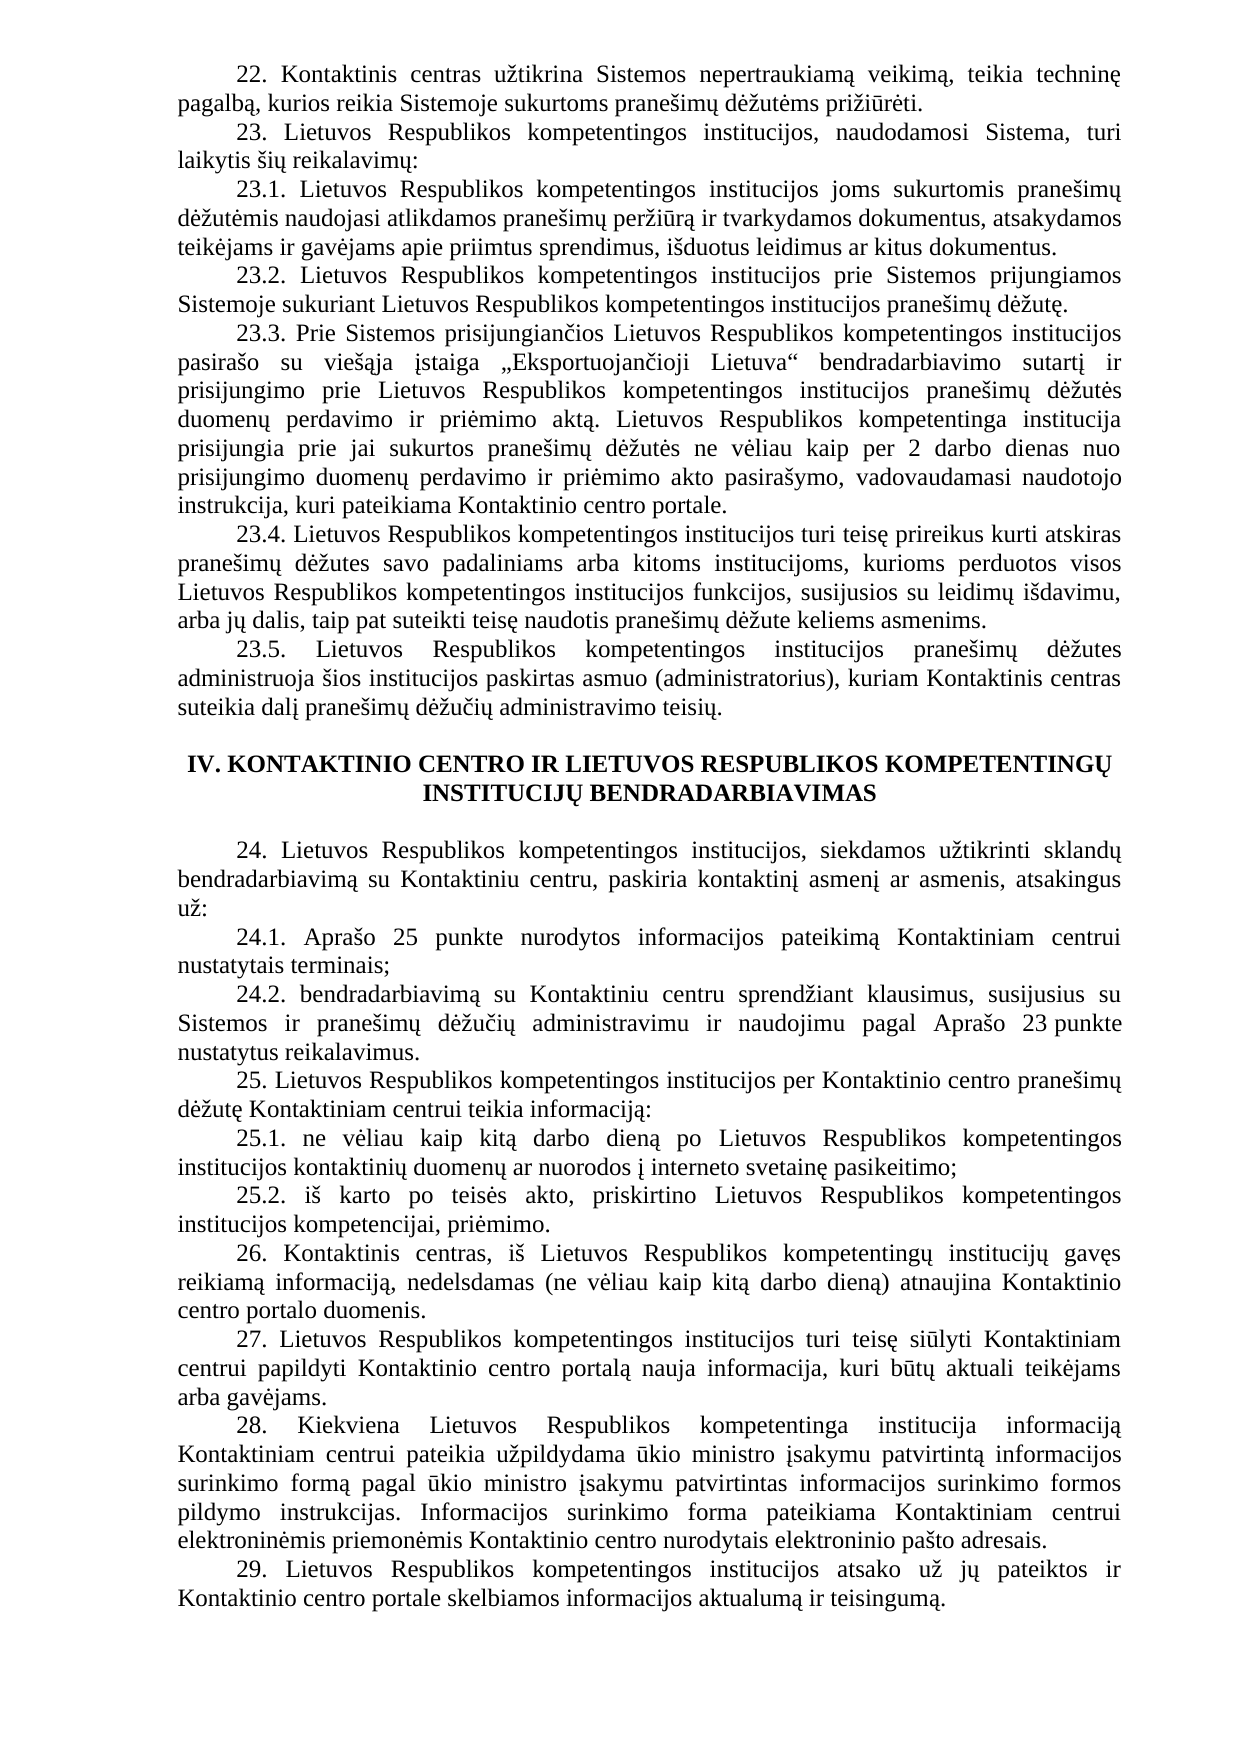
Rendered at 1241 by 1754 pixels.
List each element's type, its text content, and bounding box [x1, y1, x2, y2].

text 23.3. Prie Sistemos prisijungiančios Lietuvos Respublikos kompetentingos institucijos pasirašo su viešąja įstaiga „Eksportuojančioji Lietuva“ bendradarbiavimo sutartį ir prisijungimo prie Lietuvos Respublikos kompetentingos institucijos pranešimų dėžutės duomenų perdavimo ir priėmimo aktą. Lietuvos Respublikos kompetentinga institucija prisijungia prie jai sukurtos pranešimų dėžutės ne vėliau kaip per 2 darbo dienas nuo prisijungimo duomenų perdavimo ir priėmimo akto pasirašymo, vadovaudamasi naudotojo instrukcija, kuri pateikiama Kontaktinio centro portale. [177, 318, 1122, 519]
text 22. Kontaktinis centras užtikrina Sistemos nepertraukiamą veikimą, teikia techninę pagalbą, kurios reikia Sistemoje sukurtoms pranešimų dėžutėms prižiūrėti. [177, 59, 1122, 117]
text 24.1. Aprašo 25 punkte nurodytos informacijos pateikimą Kontaktiniam centrui nustatytais terminais; [177, 922, 1122, 979]
text 27. Lietuvos Respublikos kompetentingos institucijos turi teisę siūlyti Kontaktiniam centrui papildyti Kontaktinio centro portalą nauja informacija, kuri būtų aktuali teikėjams arba gavėjams. [177, 1324, 1122, 1410]
text 25. Lietuvos Respublikos kompetentingos institucijos per Kontaktinio centro pranešimų dėžutę Kontaktiniam centrui teikia informaciją: [177, 1065, 1122, 1123]
text 26. Kontaktinis centras, iš Lietuvos Respublikos kompetentingų institucijų gavęs reikiamą informaciją, nedelsdamas (ne vėliau kaip kitą darbo dieną) atnaujina Kontaktinio centro portalo duomenis. [177, 1238, 1122, 1324]
text IV. KONTAKTINIO CENTRO IR LIETUVOS RESPUBLIKOS KOMPETENTINGŲ INSTITUCIJŲ BENDRADARBIAVIMAS [177, 749, 1122, 807]
text 25.2. iš karto po teisės akto, priskirtino Lietuvos Respublikos kompetentingos institucijos kompetencijai, priėmimo. [177, 1180, 1122, 1238]
text 25.1. ne vėliau kaip kitą darbo dieną po Lietuvos Respublikos kompetentingos institucijos kontaktinių duomenų ar nuorodos į interneto svetainę pasikeitimo; [177, 1123, 1122, 1180]
text 23.2. Lietuvos Respublikos kompetentingos institucijos prie Sistemos prijungiamos Sistemoje sukuriant Lietuvos Respublikos kompetentingos institucijos pranešimų dėžutę. [177, 260, 1122, 318]
text 23.1. Lietuvos Respublikos kompetentingos institucijos joms sukurtomis pranešimų dėžutėmis naudojasi atlikdamos pranešimų peržiūrą ir tvarkydamos dokumentus, atsakydamos teikėjams ir gavėjams apie priimtus sprendimus, išduotus leidimus ar kitus dokumentus. [177, 174, 1122, 260]
text 29. Lietuvos Respublikos kompetentingos institucijos atsako už jų pateiktos ir Kontaktinio centro portale skelbiamos informacijos aktualumą ir teisingumą. [177, 1554, 1122, 1612]
text 23.5. Lietuvos Respublikos kompetentingos institucijos pranešimų dėžutes administruoja šios institucijos paskirtas asmuo (administratorius), kuriam Kontaktinis centras suteikia dalį pranešimų dėžučių administravimo teisių. [177, 634, 1122, 720]
text 23.4. Lietuvos Respublikos kompetentingos institucijos turi teisę prireikus kurti atskiras pranešimų dėžutes savo padaliniams arba kitoms institucijoms, kurioms perduotos visos Lietuvos Respublikos kompetentingos institucijos funkcijos, susijusios su leidimų išdavimu, arba jų dalis, taip pat suteikti teisę naudotis pranešimų dėžute keliems asmenims. [177, 519, 1122, 634]
text 23. Lietuvos Respublikos kompetentingos institucijos, naudodamosi Sistema, turi laikytis šių reikalavimų: [177, 117, 1122, 174]
text 24. Lietuvos Respublikos kompetentingos institucijos, siekdamos užtikrinti sklandų bendradarbiavimą su Kontaktiniu centru, paskiria kontaktinį asmenį ar asmenis, atsakingus už: [177, 835, 1122, 922]
text 28. Kiekviena Lietuvos Respublikos kompetentinga institucija informaciją Kontaktiniam centrui pateikia užpildydama ūkio ministro įsakymu patvirtintą informacijos surinkimo formą pagal ūkio ministro įsakymu patvirtintas informacijos surinkimo formos pildymo instrukcijas. Informacijos surinkimo forma pateikiama Kontaktiniam centrui elektroninėmis priemonėmis Kontaktinio centro nurodytais elektroninio pašto adresais. [177, 1410, 1122, 1554]
text 24.2. bendradarbiavimą su Kontaktiniu centru sprendžiant klausimus, susijusius su Sistemos ir pranešimų dėžučių administravimu ir naudojimu pagal Aprašo 23 punkte nustatytus reikalavimus. [177, 979, 1122, 1065]
